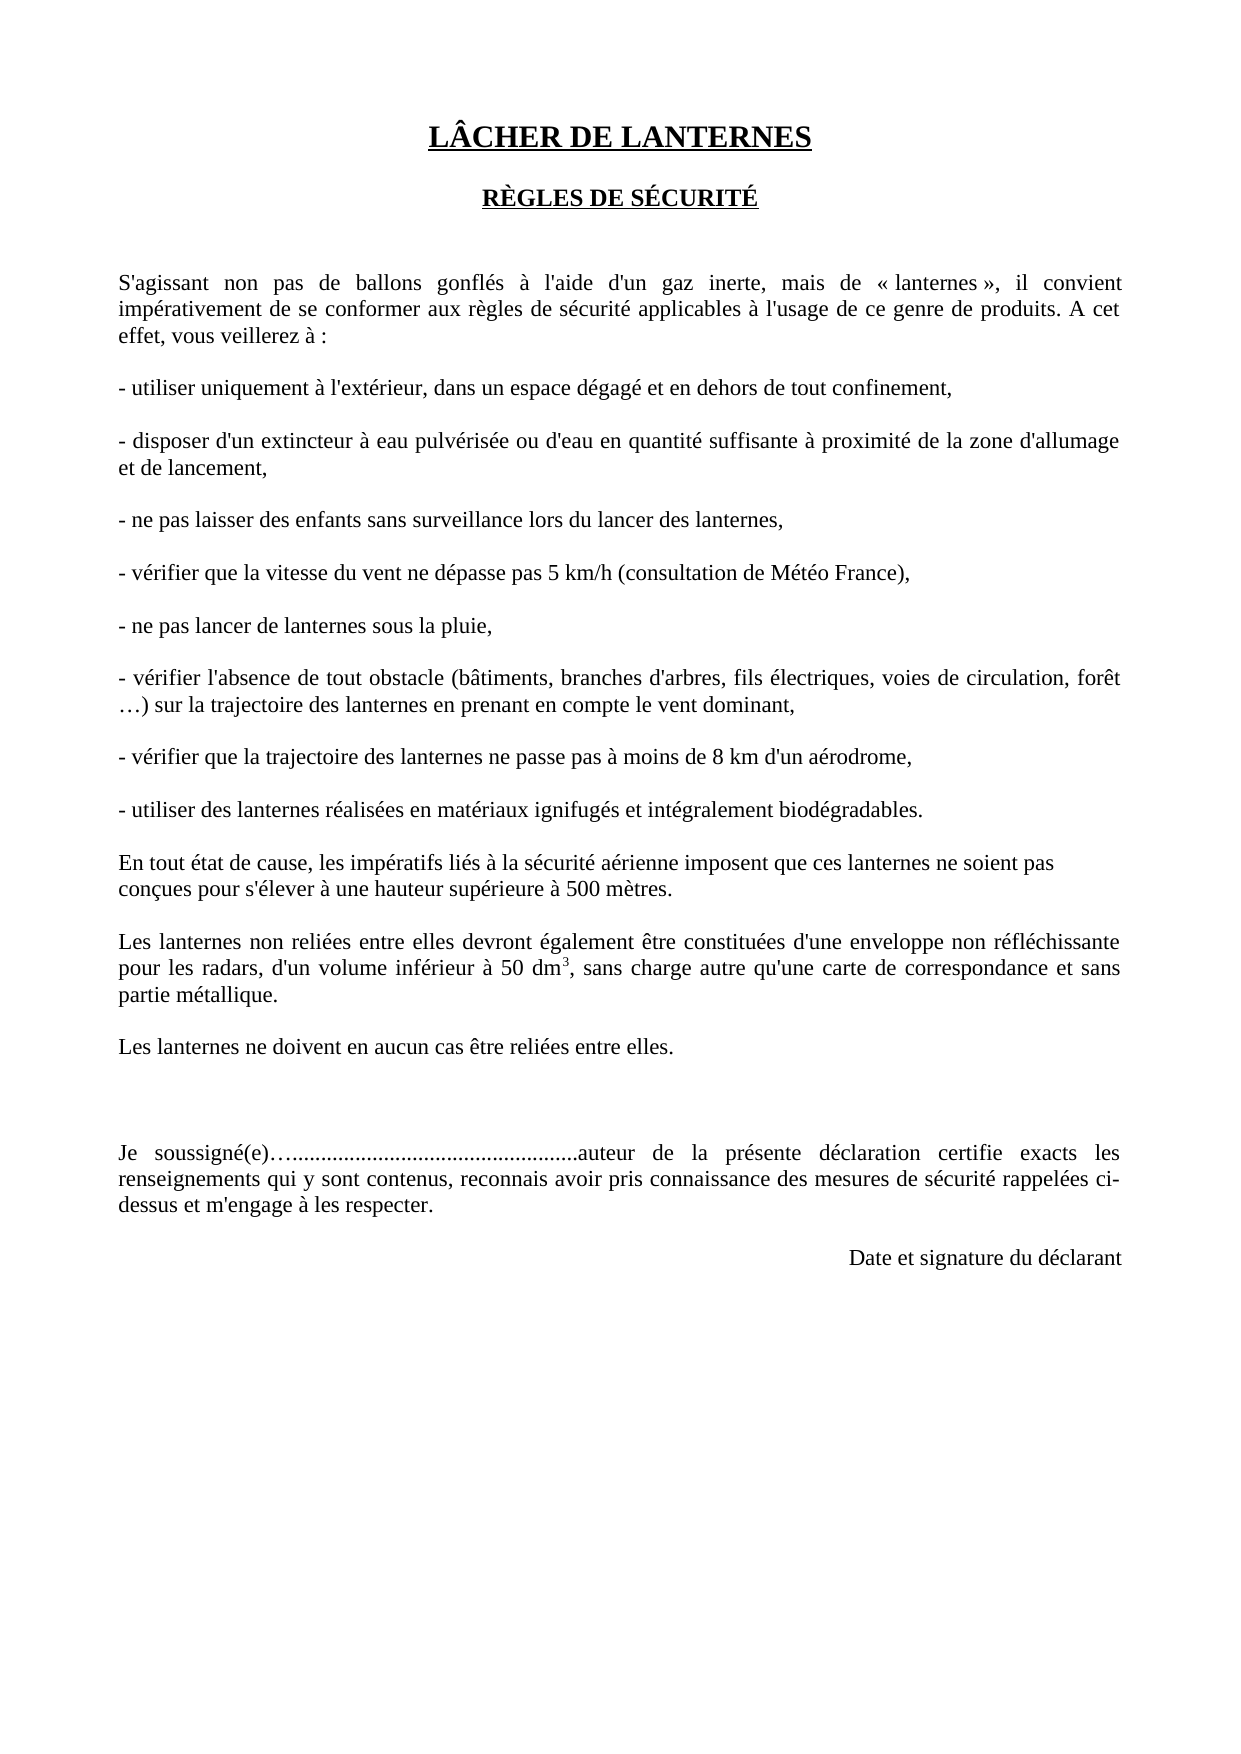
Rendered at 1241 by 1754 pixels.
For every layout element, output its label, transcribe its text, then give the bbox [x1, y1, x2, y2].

text S'agissant non pas de ballons gonflés à l'aide d'un gaz inerte, mais de « lanternes », il convient impérativement de se conformer aux règles de sécurité applicables à l'usage de ce genre de produits. A cet effet, vous veillerez à : [118, 269, 1122, 348]
text - utiliser des lanternes réalisées en matériaux ignifugés et intégralement biodégradables. [118, 796, 1122, 822]
text - ne pas lancer de lanternes sous la pluie, [118, 612, 1122, 638]
text - disposer d'un extincteur à eau pulvérisée ou d'eau en quantité suffisante à proximité de la zone d'allumage et de lancement, [118, 427, 1122, 480]
text - vérifier que la trajectoire des lanternes ne passe pas à moins de 8 km d'un aérodrome, [118, 743, 1122, 770]
text - vérifier que la vitesse du vent ne dépasse pas 5 km/h (consultation de Météo France), [118, 559, 1122, 585]
text Les lanternes non reliées entre elles devront également être constituées d'une enveloppe non réfléchissante pour les radars, d'un volume inférieur à 50 dm3, sans charge autre qu'une carte de correspondance et sans partie métallique. [118, 928, 1122, 1007]
text RÈGLES DE SÉCURITÉ [118, 183, 1122, 212]
text En tout état de cause, les impératifs liés à la sécurité aérienne imposent que ces lanternes ne soient pas conçues pour s'élever à une hauteur supérieure à 500 mètres. [118, 849, 1122, 902]
text - vérifier l'absence de tout obstacle (bâtiments, branches d'arbres, fils électriques, voies de circulation, forêt …) sur la trajectoire des lanternes en prenant en compte le vent dominant, [118, 664, 1122, 717]
text - ne pas laisser des enfants sans surveillance lors du lancer des lanternes, [118, 506, 1122, 533]
text Date et signature du déclarant [118, 1244, 1122, 1271]
text - utiliser uniquement à l'extérieur, dans un espace dégagé et en dehors de tout confinement, [118, 374, 1122, 401]
text Je soussigné(e)…..................................................auteur de la présente déclaration certifie exacts les renseignements qui y sont contenus, reconnais avoir pris connaissance des mesures de sécurité rappelées ci-dessus et m'engage à les respecter. [118, 1139, 1122, 1218]
text Les lanternes ne doivent en aucun cas être reliées entre elles. [118, 1033, 1122, 1060]
text LÂCHER DE LANTERNES [118, 118, 1122, 154]
